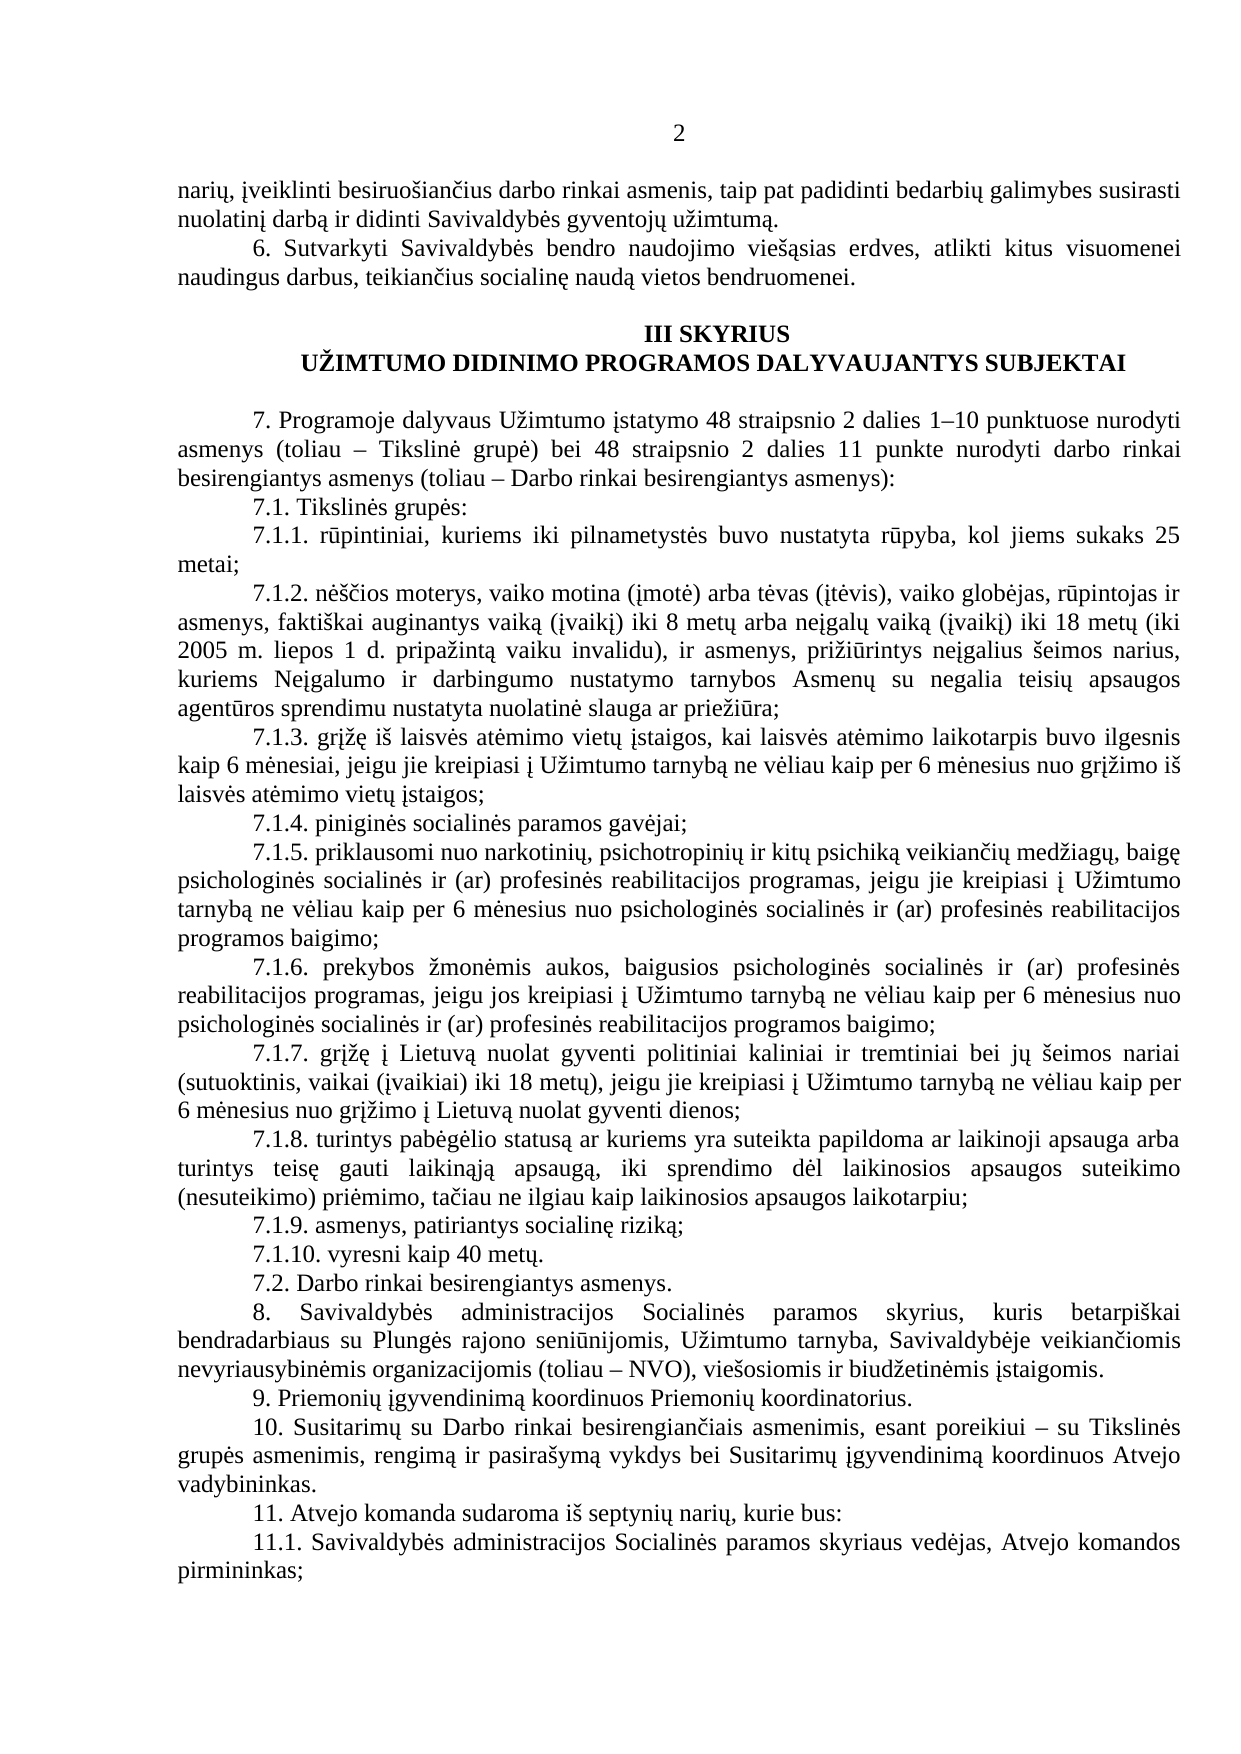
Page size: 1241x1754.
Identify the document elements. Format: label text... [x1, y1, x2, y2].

text narių, įveiklinti besiruošiančius darbo rinkai asmenis, taip pat padidinti bedarbių galimybes susirasti nuolatinį darbą ir didinti Savivaldybės gyventojų užimtumą. [177, 176, 1181, 233]
text 9. Priemonių įgyvendinimą koordinuos Priemonių koordinatorius. [177, 1383, 1181, 1412]
text 7.1.9. asmenys, patiriantys socialinę riziką; [177, 1211, 1181, 1239]
text 7.2. Darbo rinkai besirengiantys asmenys. [177, 1268, 1181, 1297]
text 7.1.7. grįžę į Lietuvą nuolat gyventi politiniai kaliniai ir tremtiniai bei jų šeimos nariai (sutuoktinis, vaikai (įvaikiai) iki 18 metų), jeigu jie kreipiasi į Užimtumo tarnybą ne vėliau kaip per 6 mėnesius nuo grįžimo į Lietuvą nuolat gyventi dienos; [177, 1038, 1181, 1124]
text 7.1.6. prekybos žmonėmis aukos, baigusios psichologinės socialinės ir (ar) profesinės reabilitacijos programas, jeigu jos kreipiasi į Užimtumo tarnybą ne vėliau kaip per 6 mėnesius nuo psichologinės socialinės ir (ar) profesinės reabilitacijos programos baigimo; [177, 952, 1181, 1038]
text 7.1.10. vyresni kaip 40 metų. [177, 1239, 1181, 1268]
text 10. Susitarimų su Darbo rinkai besirengiančiais asmenimis, esant poreikiui – su Tikslinės grupės asmenimis, rengimą ir pasirašymą vykdys bei Susitarimų įgyvendinimą koordinuos Atvejo vadybininkas. [177, 1412, 1181, 1498]
text 7.1.3. grįžę iš laisvės atėmimo vietų įstaigos, kai laisvės atėmimo laikotarpis buvo ilgesnis kaip 6 mėnesiai, jeigu jie kreipiasi į Užimtumo tarnybą ne vėliau kaip per 6 mėnesius nuo grįžimo iš laisvės atėmimo vietų įstaigos; [177, 722, 1181, 808]
text 7.1.5. priklausomi nuo narkotinių, psichotropinių ir kitų psichiką veikiančių medžiagų, baigę psichologinės socialinės ir (ar) profesinės reabilitacijos programas, jeigu jie kreipiasi į Užimtumo tarnybą ne vėliau kaip per 6 mėnesius nuo psichologinės socialinės ir (ar) profesinės reabilitacijos programos baigimo; [177, 837, 1181, 952]
text 7.1.8. turintys pabėgėlio statusą ar kuriems yra suteikta papildoma ar laikinoji apsauga arba turintys teisę gauti laikinąją apsaugą, iki sprendimo dėl laikinosios apsaugos suteikimo (nesuteikimo) priėmimo, tačiau ne ilgiau kaip laikinosios apsaugos laikotarpiu; [177, 1124, 1181, 1211]
text 11. Atvejo komanda sudaroma iš septynių narių, kurie bus: [177, 1498, 1181, 1527]
text 11.1. Savivaldybės administracijos Socialinės paramos skyriaus vedėjas, Atvejo komandos pirmininkas; [177, 1527, 1181, 1584]
text UŽIMTUMO DIDINIMO PROGRAMOS DALYVAUJANTYS SUBJEKTAI [177, 348, 1181, 377]
text 7.1.4. piniginės socialinės paramos gavėjai; [177, 808, 1181, 837]
text 6. Sutvarkyti Savivaldybės bendro naudojimo viešąsias erdves, atlikti kitus visuomenei naudingus darbus, teikiančius socialinę naudą vietos bendruomenei. [177, 233, 1181, 291]
text 7.1. Tikslinės grupės: [177, 492, 1181, 521]
text 8. Savivaldybės administracijos Socialinės paramos skyrius, kuris betarpiškai bendradarbiaus su Plungės rajono seniūnijomis, Užimtumo tarnyba, Savivaldybėje veikiančiomis nevyriausybinėmis organizacijomis (toliau – NVO), viešosiomis ir biudžetinėmis įstaigomis. [177, 1297, 1181, 1383]
text 7. Programoje dalyvaus Užimtumo įstatymo 48 straipsnio 2 dalies 1–10 punktuose nurodyti asmenys (toliau – Tikslinė grupė) bei 48 straipsnio 2 dalies 11 punkte nurodyti darbo rinkai besirengiantys asmenys (toliau – Darbo rinkai besirengiantys asmenys): [177, 406, 1181, 492]
text 7.1.1. rūpintiniai, kuriems iki pilnametystės buvo nustatyta rūpyba, kol jiems sukaks 25 metai; [177, 521, 1181, 578]
text 7.1.2. nėščios moterys, vaiko motina (įmotė) arba tėvas (įtėvis), vaiko globėjas, rūpintojas ir asmenys, faktiškai auginantys vaiką (įvaikį) iki 8 metų arba neįgalų vaiką (įvaikį) iki 18 metų (iki 2005 m. liepos 1 d. pripažintą vaiku invalidu), ir asmenys, prižiūrintys neįgalius šeimos narius, kuriems Neįgalumo ir darbingumo nustatymo tarnybos Asmenų su negalia teisių apsaugos agentūros sprendimu nustatyta nuolatinė slauga ar priežiūra; [177, 578, 1181, 722]
text III SKYRIUS [177, 319, 1181, 348]
